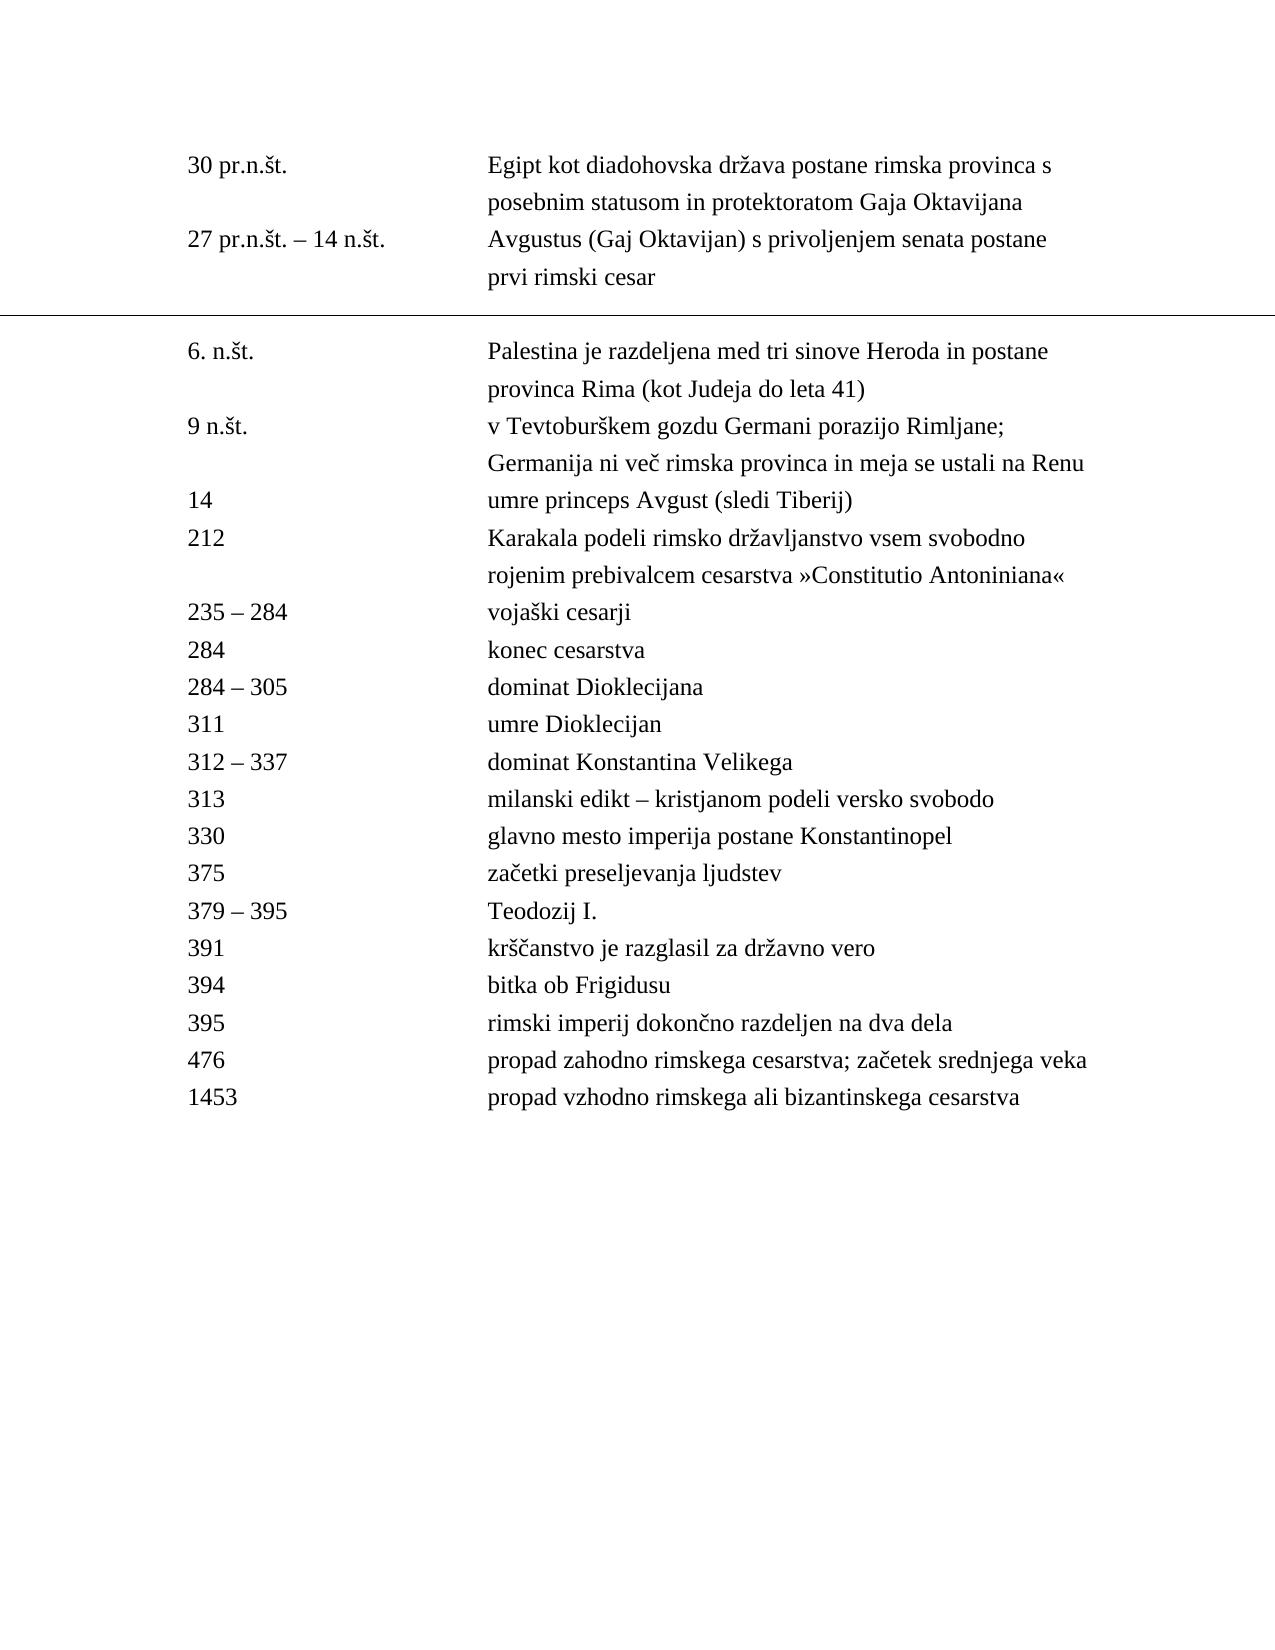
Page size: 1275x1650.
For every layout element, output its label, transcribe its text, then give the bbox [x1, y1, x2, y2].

text 235 – 284 vojaški cesarji [187, 597, 1087, 626]
text 375 začetki preseljevanja ljudstev [187, 858, 1087, 887]
text 476 propad zahodno rimskega cesarstva; začetek srednjega veka [187, 1045, 1087, 1074]
text 311 umre Dioklecijan [187, 709, 1087, 738]
text 14 umre princeps Avgust (sledi Tiberij) [187, 486, 1087, 514]
text 379 – 395 Teodozij I. [187, 896, 1087, 924]
text 313 milanski edikt – kristjanom podeli versko svobodo [187, 784, 1087, 813]
text 6. n.št. Palestina je razdeljena med tri sinove Heroda in postane provinca Rima (kot Judeja do leta 41) [187, 336, 1087, 402]
text 27 pr.n.št. – 14 n.št. Avgustus (Gaj Oktavijan) s privoljenjem senata postane prvi rimski cesar [187, 224, 1087, 291]
text 312 – 337 dominat Konstantina Velikega [187, 747, 1087, 775]
text 284 konec cesarstva [187, 635, 1087, 663]
text 395 rimski imperij dokončno razdeljen na dva dela [187, 1008, 1087, 1036]
text 30 pr.n.št. Egipt kot diadohovska država postane rimska provinca s posebnim statusom in protektoratom Gaja Oktavijana [187, 150, 1087, 216]
text 1453 propad vzhodno rimskega ali bizantinskega cesarstva [187, 1082, 1087, 1111]
text 394 bitka ob Frigidusu [187, 970, 1087, 999]
text 212 Karakala podeli rimsko državljanstvo vsem svobodno rojenim prebivalcem cesarstva »Constitutio Antoniniana« [187, 523, 1087, 589]
text 284 – 305 dominat Dioklecijana [187, 672, 1087, 701]
text 9 n.št. v Tevtoburškem gozdu Germani porazijo Rimljane; Germanija ni več rimska provinca in meja se ustali na Renu [187, 411, 1087, 477]
text 391 krščanstvo je razglasil za državno vero [187, 933, 1087, 962]
text 330 glavno mesto imperija postane Konstantinopel [187, 821, 1087, 850]
